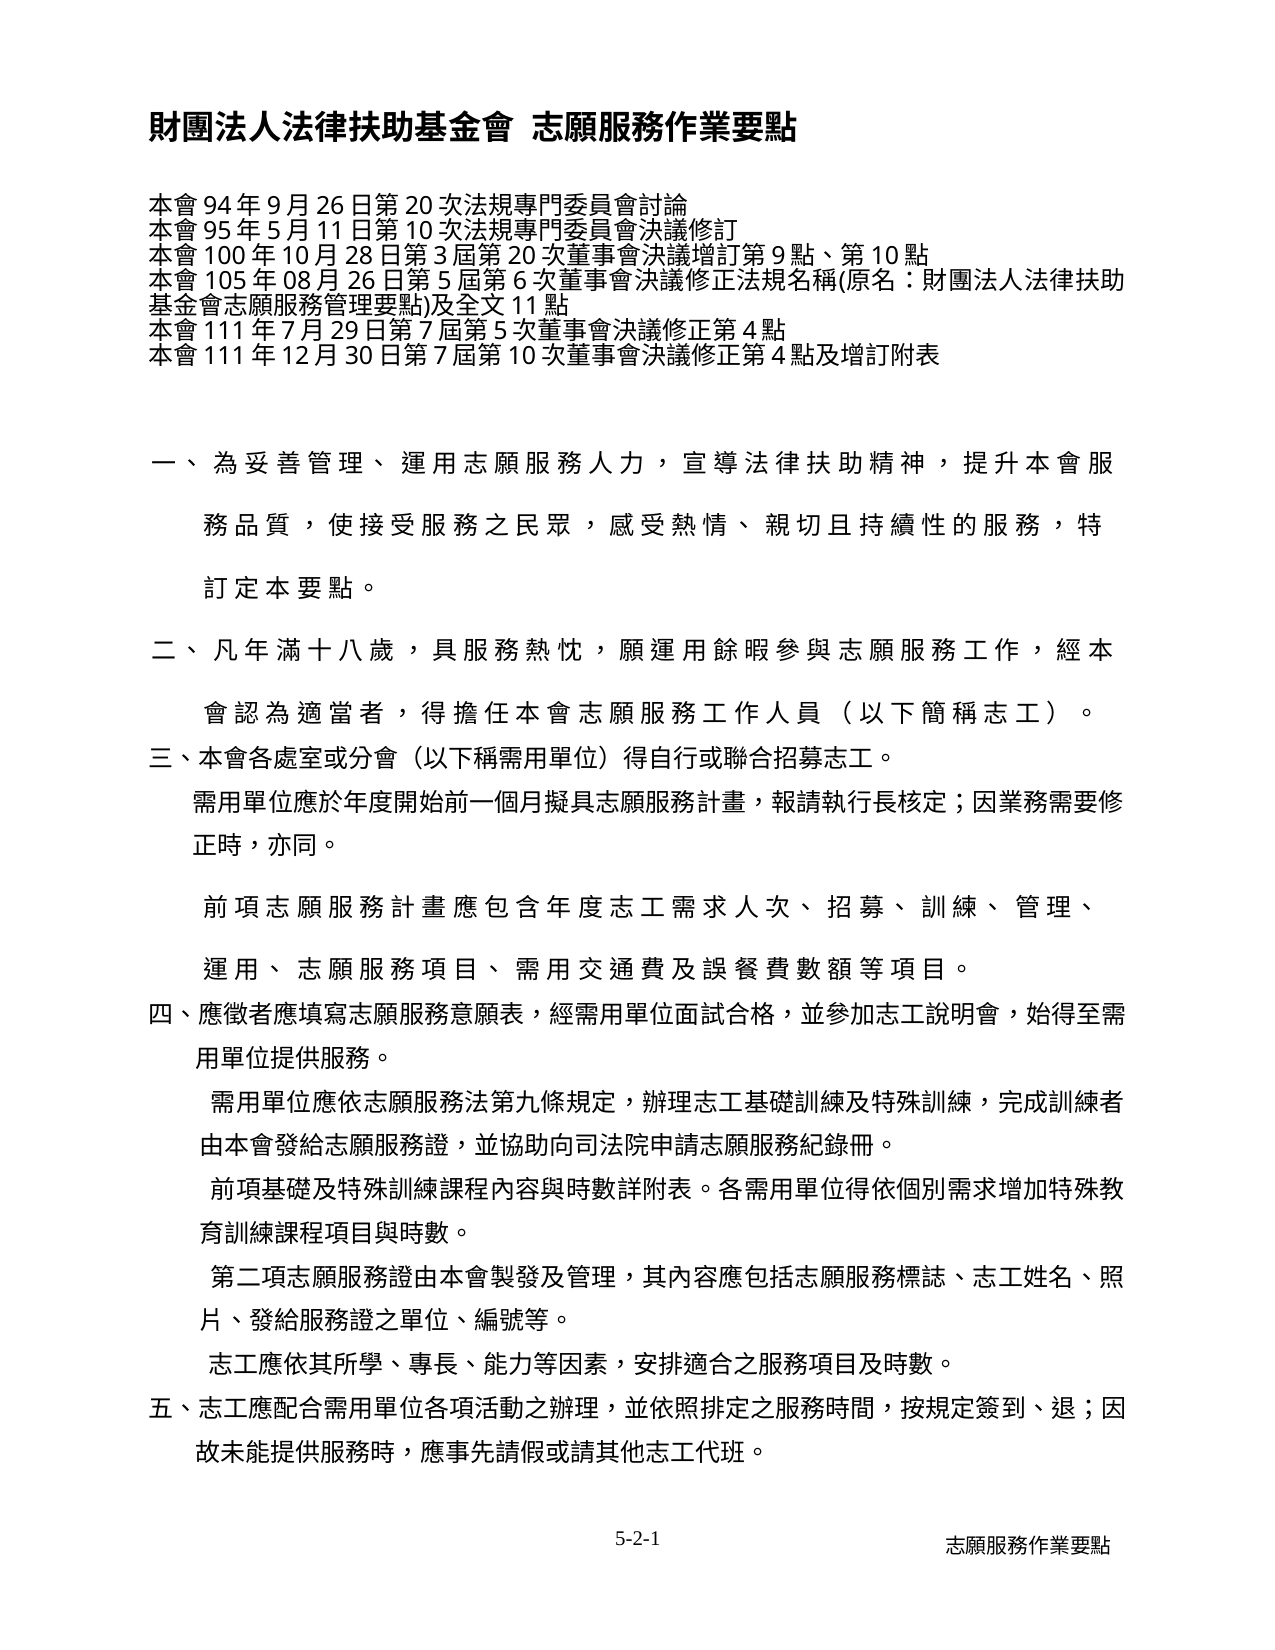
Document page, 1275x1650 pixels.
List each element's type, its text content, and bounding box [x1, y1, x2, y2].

text 本會111年12月30日第7屆第10次董事會決議修正第4點及增訂附表 [148, 345, 1127, 370]
text 本會94年9月26日第20次法規專門委員會討論 [148, 195, 1127, 220]
text 前項志願服務計畫應包含年度志工需求人次、招募、訓練、管理、運用、志願服務項目、需用交通費及誤餐費數額等項目。 [192, 863, 1127, 988]
text 需用單位應依志願服務法第九條規定，辦理志工基礎訓練及特殊訓練，完成訓練者由本會發給志願服務證，並協助向司法院申請志願服務紀錄冊。 [148, 1076, 1127, 1163]
text 本會105年08月26日第5屆第6次董事會決議修正法規名稱(原名：財團法人法律扶助基金會志願服務管理要點)及全文11點 [148, 270, 1127, 320]
text 本會111年7月29日第7屆第5次董事會決議修正第4點 [148, 320, 1127, 345]
text 四、應徵者應填寫志願服務意願表，經需用單位面試合格，並參加志工說明會，始得至需用單位提供服務。 [148, 988, 1127, 1076]
text 財團法人法律扶助基金會 志願服務作業要點 [148, 101, 1127, 149]
text 志工應依其所學、專長、能力等因素，安排適合之服務項目及時數。 [148, 1338, 1127, 1382]
text 前項基礎及特殊訓練課程內容與時數詳附表。各需用單位得依個別需求增加特殊教育訓練課程項目與時數。 [148, 1163, 1127, 1251]
text 第二項志願服務證由本會製發及管理，其內容應包括志願服務標誌、志工姓名、照片、發給服務證之單位、編號等。 [148, 1251, 1127, 1338]
text 本會95年5月11日第10次法規專門委員會決議修訂 [148, 220, 1127, 245]
text 三、本會各處室或分會（以下稱需用單位）得自行或聯合招募志工。 [148, 732, 1127, 776]
text 本會100年10月28日第3屆第20次董事會決議增訂第9點、第10點 [148, 245, 1127, 270]
text 五、志工應配合需用單位各項活動之辦理，並依照排定之服務時間，按規定簽到、退；因故未能提供服務時，應事先請假或請其他志工代班。 [148, 1382, 1127, 1470]
text 需用單位應於年度開始前一個月擬具志願服務計畫，報請執行長核定；因業務需要修正時，亦同。 [192, 776, 1127, 863]
text 二、凡年滿十八歲，具服務熱忱，願運用餘暇參與志願服務工作，經本會認為適當者，得擔任本會志願服務工作人員（以下簡稱志工）。 [148, 607, 1127, 732]
text 一、為妥善管理、運用志願服務人力，宣導法律扶助精神，提升本會服務品質，使接受服務之民眾，感受熱情、親切且持續性的服務，特訂定本要點。 [148, 420, 1127, 607]
